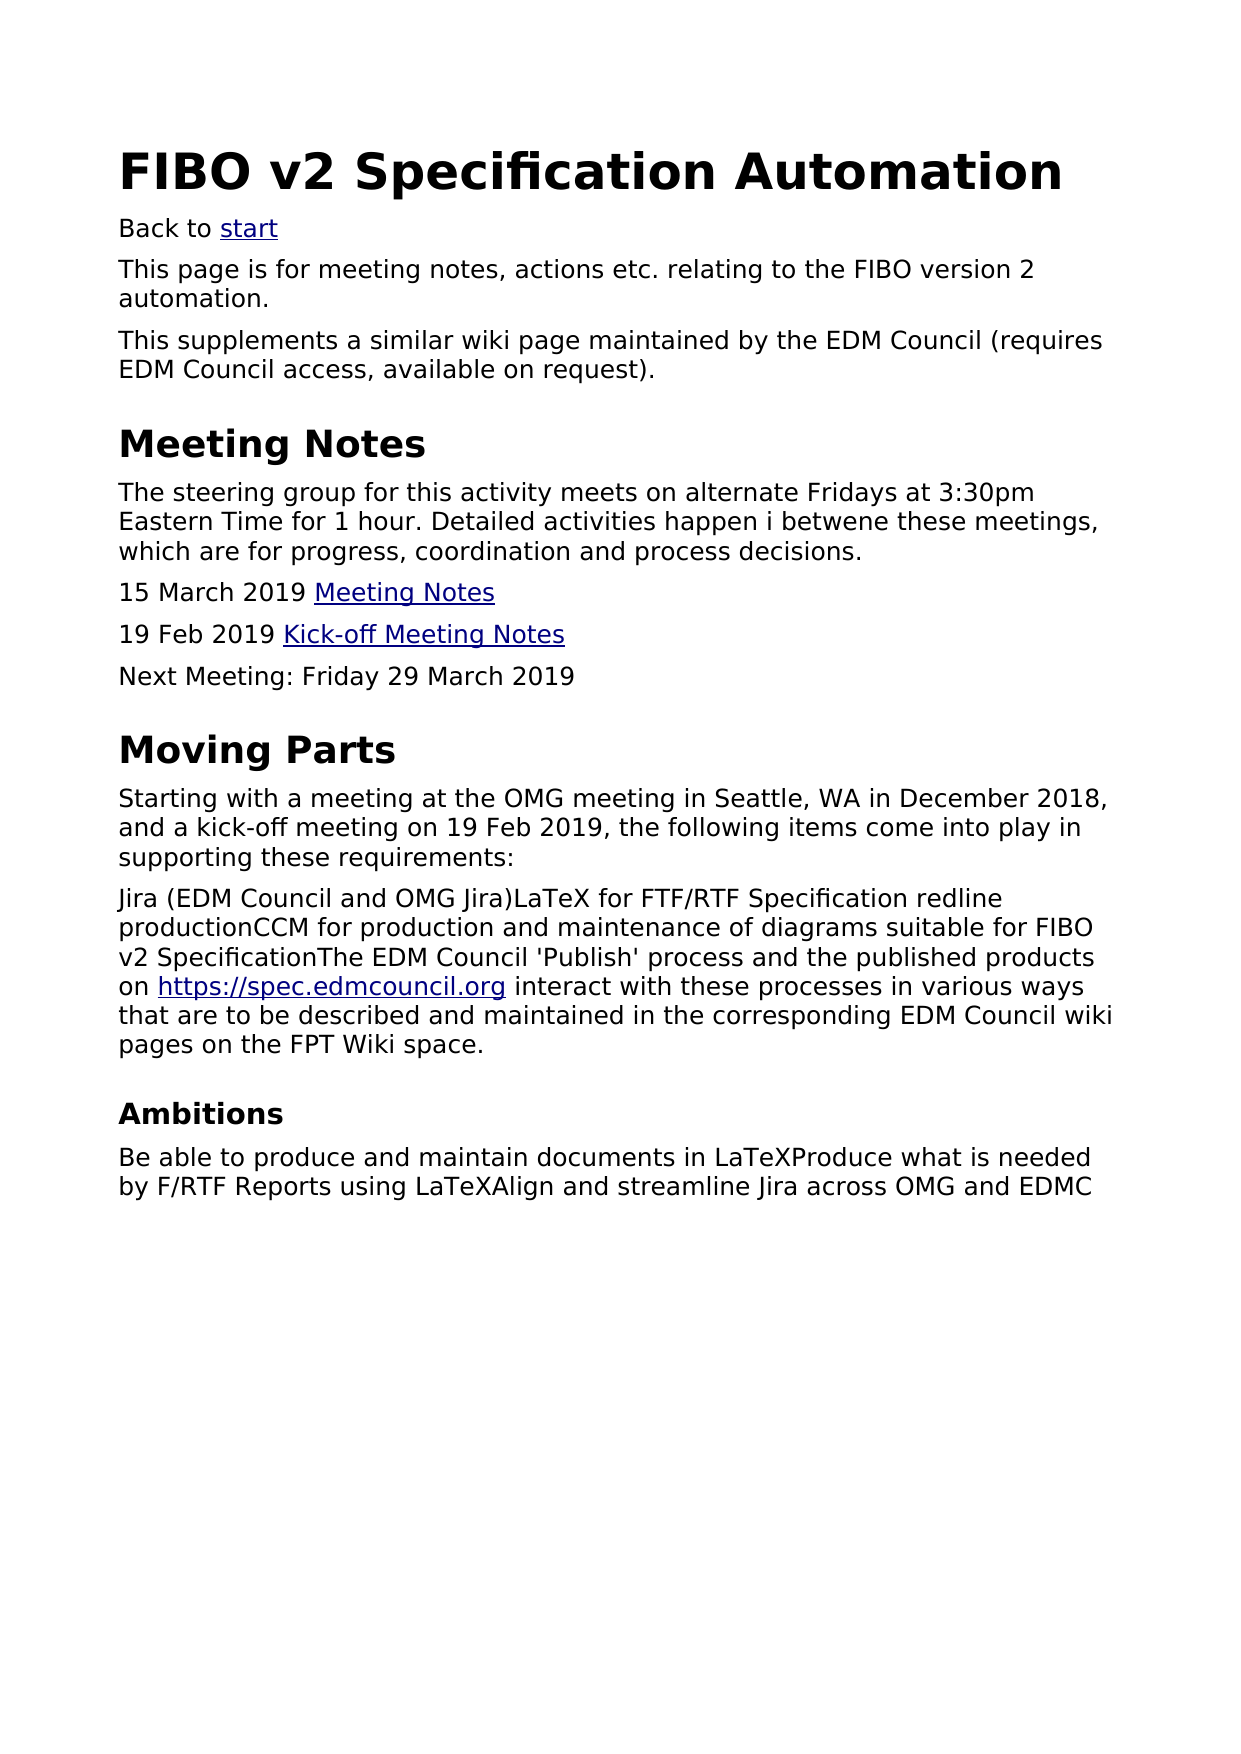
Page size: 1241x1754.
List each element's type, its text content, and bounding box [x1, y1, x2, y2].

text Back to start [118, 214, 1122, 243]
text Starting with a meeting at the OMG meeting in Seattle, WA in December 2018, and a kick-off meeting on 19 Feb 2019, the following items come into play in supporting these requirements: [118, 784, 1122, 872]
text The steering group for this activity meets on alternate Fridays at 3:30pm Eastern Time for 1 hour. Detailed activities happen i betwene these meetings, which are for progress, coordination and process decisions. [118, 478, 1122, 566]
text 19 Feb 2019 Kick-off Meeting Notes [118, 620, 1122, 649]
text This supplements a similar wiki page maintained by the EDM Council (requires EDM Council access, available on request). [118, 326, 1122, 385]
text Next Meeting: Friday 29 March 2019 [118, 662, 1122, 691]
subtitle FIBO v2 Specification Automation [118, 143, 1122, 201]
text Be able to produce and maintain documents in LaTeXProduce what is needed by F/RTF Reports using LaTeXAlign and streamline Jira across OMG and EDMC [118, 1143, 1122, 1202]
subtitle Ambitions [118, 1097, 1122, 1131]
text Jira (EDM Council and OMG Jira)LaTeX for FTF/RTF Specification redline productionCCM for production and maintenance of diagrams suitable for FIBO v2 SpecificationThe EDM Council 'Publish' process and the published products on https://spec.edmcouncil.org interact with these processes in various ways that are to be described and maintained in the corresponding EDM Council wiki pages on the FPT Wiki space. [118, 884, 1122, 1059]
subtitle Moving Parts [118, 728, 1122, 772]
text 15 March 2019 Meeting Notes [118, 578, 1122, 607]
text This page is for meeting notes, actions etc. relating to the FIBO version 2 automation. [118, 256, 1122, 314]
subtitle Meeting Notes [118, 422, 1122, 466]
